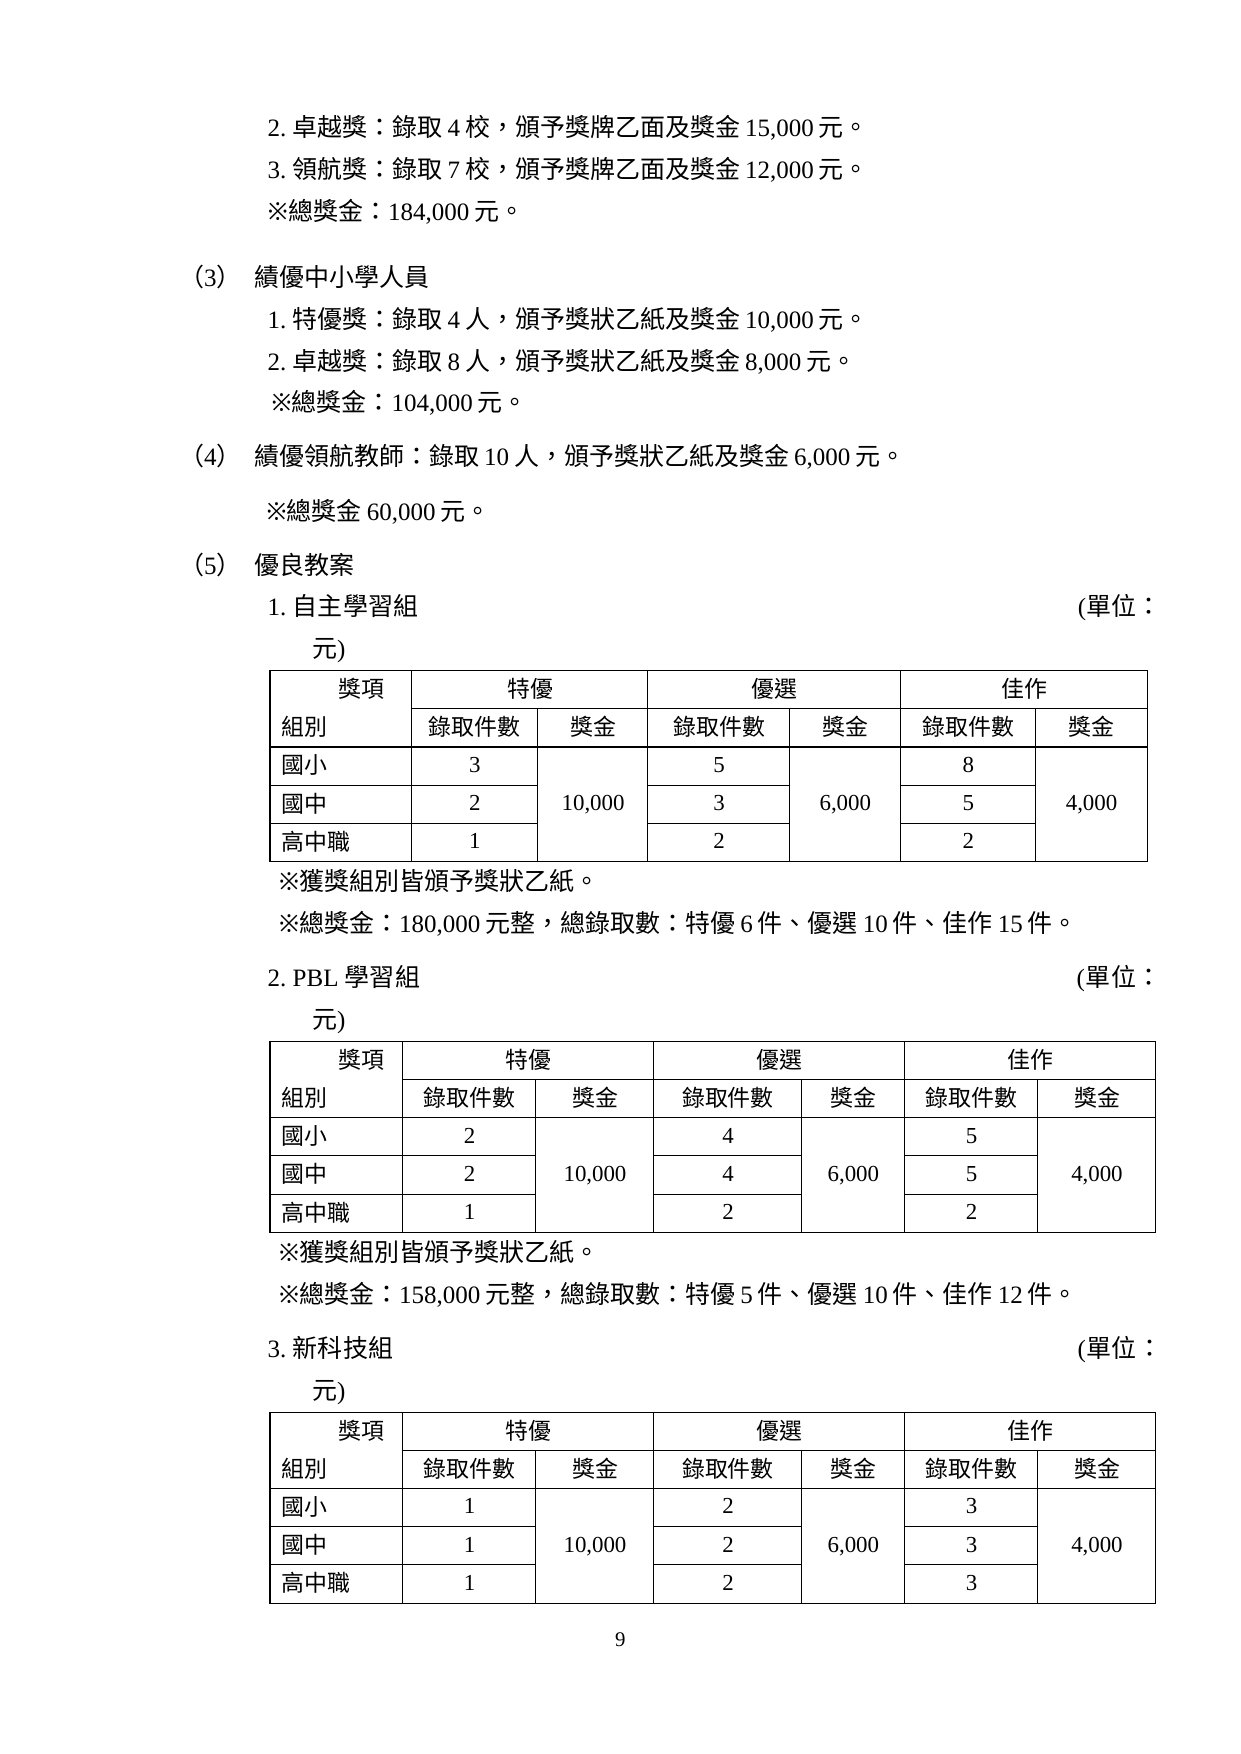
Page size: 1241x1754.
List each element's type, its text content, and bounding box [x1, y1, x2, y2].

table_header 優選 [654, 1042, 904, 1079]
list 績優中小學人員 [179, 258, 1162, 294]
table_cell 獎金 [790, 709, 900, 746]
table_cell 錄取件數 [648, 709, 789, 746]
table_cell 3 [412, 748, 537, 784]
text ※總獎金：180,000元整，總錄取數：特優6件、優選10件、佳作15件。 [278, 903, 1162, 940]
table_cell 2 [654, 1489, 801, 1526]
table_cell 5 [648, 748, 789, 784]
table_header 優選 [648, 671, 900, 708]
list 特優獎：錄取4人，頒予獎狀乙紙及獎金10,000元。 [267, 299, 1162, 336]
table_cell 2 [403, 1156, 535, 1193]
list 領航獎：錄取7校，頒予獎牌乙面及獎金12,000元。 [267, 149, 1162, 186]
table_header 特優 [403, 1042, 653, 1079]
table_cell 3 [648, 786, 789, 823]
table_header 獎項 組別 [271, 671, 411, 746]
table_cell 2 [654, 1527, 801, 1564]
table_cell 2 [403, 1118, 535, 1155]
table_cell 4,000 [1038, 1118, 1155, 1232]
list 優良教案 [179, 545, 1162, 581]
table_header 獎項 組別 [271, 1042, 402, 1117]
table_cell 錄取件數 [905, 1080, 1037, 1117]
table_cell 國中 [271, 786, 411, 823]
list 自主學習組 (單位：元) [267, 587, 1162, 665]
table_cell 獎金 [538, 709, 647, 746]
list 績優領航教師：錄取10人，頒予獎狀乙紙及獎金6,000元。 [179, 437, 1162, 473]
text ※總獎金：184,000元。 [267, 191, 1162, 227]
table_header 佳作 [905, 1413, 1155, 1450]
list PBL學習組 (單位：元) [267, 958, 1162, 1036]
table_cell 高中職 [271, 1565, 402, 1602]
list 卓越獎：錄取8人，頒予獎狀乙紙及獎金8,000元。 [267, 341, 1162, 377]
table_cell 3 [905, 1527, 1037, 1564]
table_cell 10,000 [536, 1489, 653, 1602]
table_cell 2 [412, 786, 537, 823]
text ※獲獎組別皆頒予獎狀乙紙。 [278, 1233, 1162, 1269]
list 卓越獎：錄取4校，頒予獎牌乙面及獎金15,000元。 [267, 108, 1162, 144]
table_header 特優 [403, 1413, 653, 1450]
table_header 獎項 組別 [271, 1413, 402, 1488]
table_cell 錄取件數 [905, 1451, 1037, 1488]
table_cell 2 [901, 824, 1035, 861]
table_cell 4,000 [1038, 1489, 1155, 1602]
table_header 佳作 [905, 1042, 1155, 1079]
table_cell 4 [654, 1118, 801, 1155]
table_header 佳作 [901, 671, 1147, 708]
table_cell 獎金 [1038, 1080, 1155, 1117]
table_cell 獎金 [1036, 709, 1147, 746]
table_header 優選 [654, 1413, 904, 1450]
table_cell 6,000 [790, 748, 900, 861]
table_cell 6,000 [802, 1118, 904, 1232]
table_cell 國小 [271, 1118, 402, 1155]
table_cell 1 [412, 824, 537, 861]
table_cell 獎金 [802, 1080, 904, 1117]
table_cell 4,000 [1036, 748, 1147, 861]
table_cell 錄取件數 [654, 1451, 801, 1488]
table_cell 2 [654, 1195, 801, 1232]
text ※獲獎組別皆頒予獎狀乙紙。 [278, 862, 1162, 898]
table_cell 高中職 [271, 824, 411, 861]
table_cell 8 [901, 748, 1035, 784]
table_cell 5 [901, 786, 1035, 823]
table_cell 6,000 [802, 1489, 904, 1602]
table_cell 10,000 [536, 1118, 653, 1232]
table_cell 1 [403, 1489, 535, 1526]
table_cell 錄取件數 [403, 1080, 535, 1117]
text ※總獎金60,000元。 [260, 491, 1162, 527]
table_cell 2 [648, 824, 789, 861]
table_cell 1 [403, 1527, 535, 1564]
text ※總獎金：104,000元。 [271, 383, 1162, 419]
table_cell 國小 [271, 1489, 402, 1526]
text ※總獎金：158,000元整，總錄取數：特優5件、優選10件、佳作12件。 [278, 1274, 1162, 1311]
table_cell 2 [654, 1565, 801, 1602]
table_cell 獎金 [802, 1451, 904, 1488]
table_cell 錄取件數 [901, 709, 1035, 746]
table_cell 國中 [271, 1156, 402, 1193]
table_cell 獎金 [1038, 1451, 1155, 1488]
table_cell 10,000 [538, 748, 647, 861]
table_cell 3 [905, 1489, 1037, 1526]
table_cell 獎金 [536, 1451, 653, 1488]
table_header 特優 [412, 671, 647, 708]
table_cell 4 [654, 1156, 801, 1193]
table_cell 2 [905, 1195, 1037, 1232]
table_cell 1 [403, 1195, 535, 1232]
table_cell 國中 [271, 1527, 402, 1564]
list 新科技組 (單位：元) [267, 1328, 1162, 1406]
table_cell 國小 [271, 748, 411, 784]
table_cell 3 [905, 1565, 1037, 1602]
table_cell 5 [905, 1156, 1037, 1193]
table_cell 1 [403, 1565, 535, 1602]
table_cell 5 [905, 1118, 1037, 1155]
table_cell 錄取件數 [654, 1080, 801, 1117]
table_cell 高中職 [271, 1195, 402, 1232]
table_cell 錄取件數 [412, 709, 537, 746]
table_cell 獎金 [536, 1080, 653, 1117]
table_cell 錄取件數 [403, 1451, 535, 1488]
